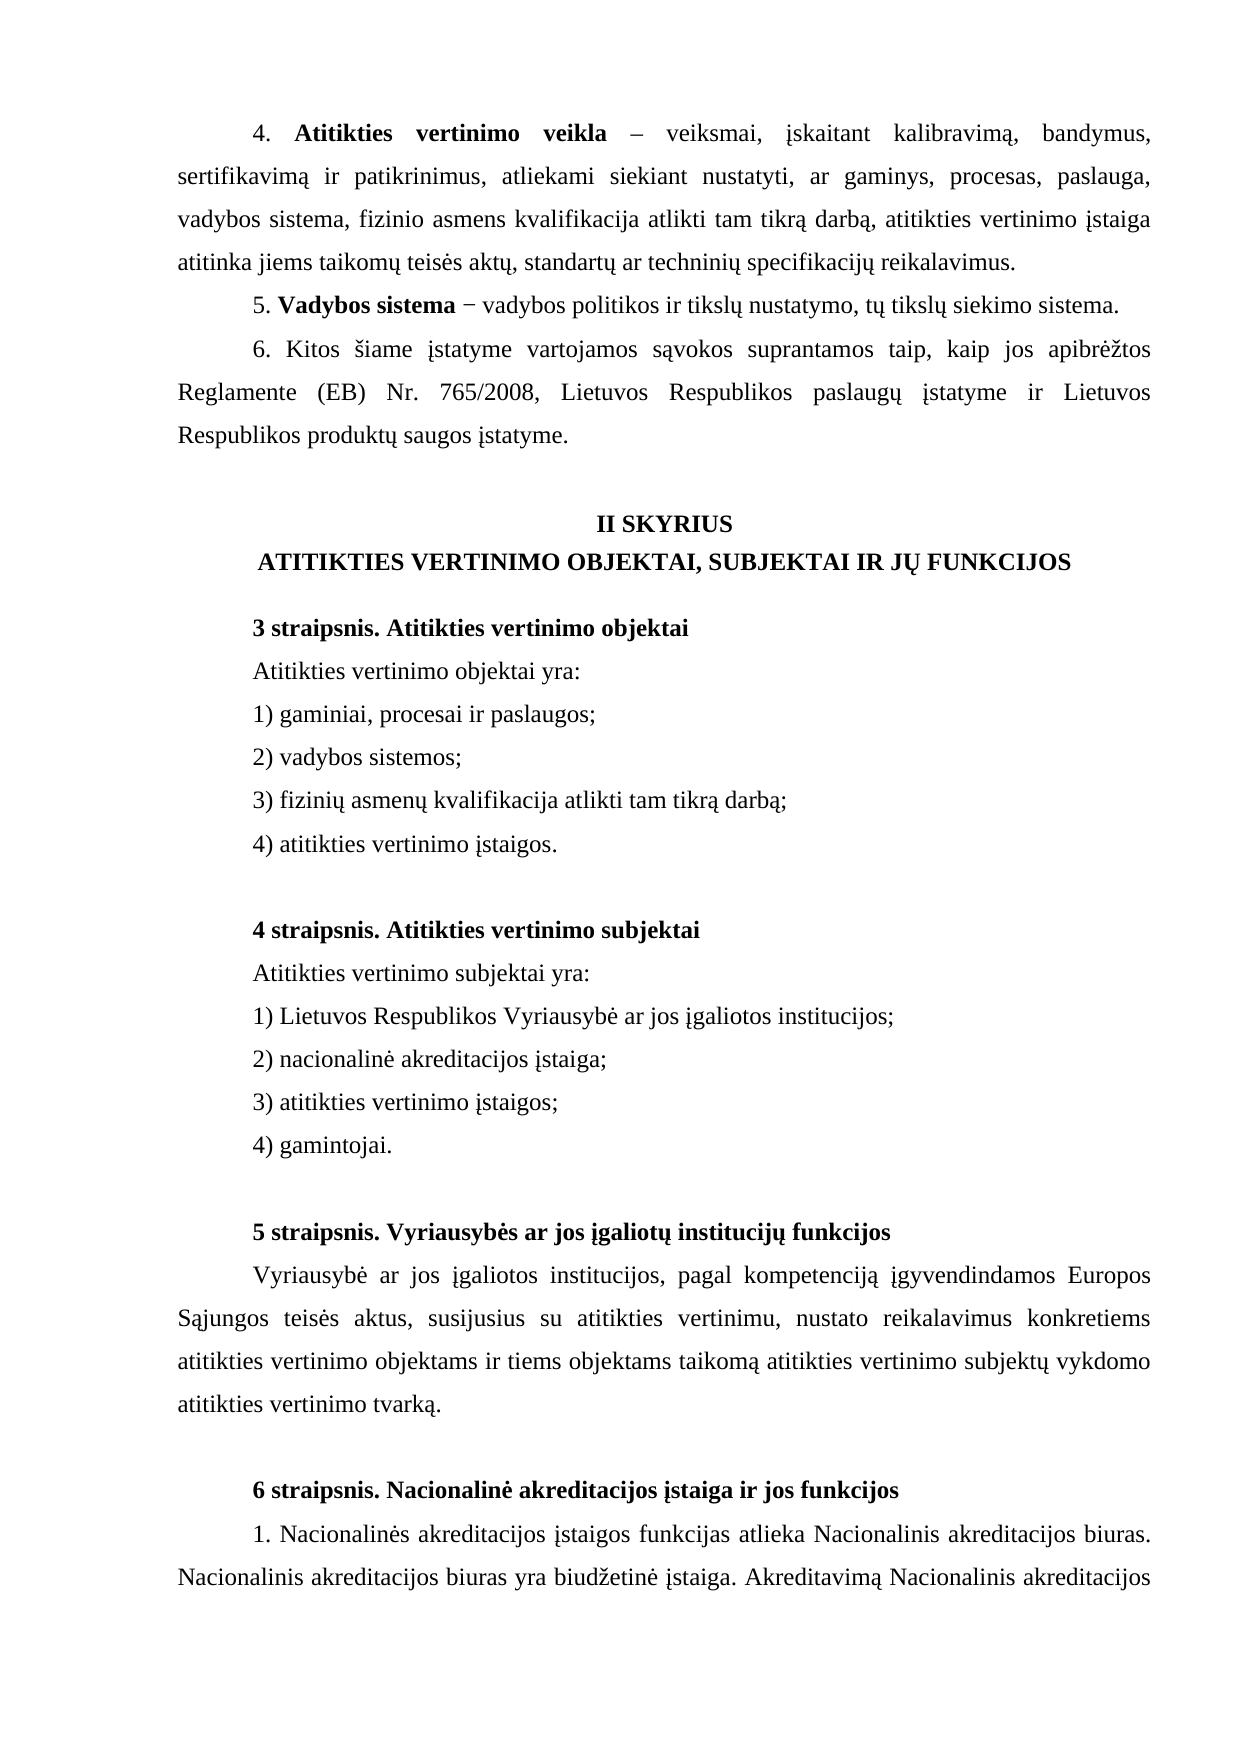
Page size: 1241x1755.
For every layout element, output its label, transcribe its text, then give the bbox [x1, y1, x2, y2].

text 1) gaminiai, procesai ir paslaugos; [177, 699, 1152, 728]
text 4. Atitikties vertinimo veikla – veiksmai, įskaitant kalibravimą, bandymus, sertifikavimą ir patikrinimus, atliekami siekiant nustatyti, ar gaminys, procesas, paslauga, vadybos sistema, fizinio asmens kvalifikacija atlikti tam tikrą darbą, atitikties vertinimo įstaiga atitinka jiems taikomų teisės aktų, standartų ar techninių specifikacijų reikalavimus. [177, 118, 1152, 276]
text 4) gamintojai. [177, 1131, 1152, 1159]
text 5 straipsnis. Vyriausybės ar jos įgaliotų institucijų funkcijos [177, 1217, 1152, 1246]
text 3) fizinių asmenų kvalifikacija atlikti tam tikrą darbą; [177, 786, 1152, 814]
text Atitikties vertinimo subjektai yra: [177, 958, 1152, 987]
text 1) Lietuvos Respublikos Vyriausybė ar jos įgaliotos institucijos; [177, 1001, 1152, 1030]
text ATITIKTIES VERTINIMO OBJEKTAI, SUBJEKTAI IR JŲ FUNKCIJOS [177, 538, 1152, 576]
text 5. Vadybos sistema − vadybos politikos ir tikslų nustatymo, tų tikslų siekimo sistema. [177, 291, 1152, 319]
text 2) vadybos sistemos; [177, 742, 1152, 771]
text 6. Kitos šiame įstatyme vartojamos sąvokos suprantamos taip, kaip jos apibrėžtos Reglamente (EB) Nr. 765/2008, Lietuvos Respublikos paslaugų įstatyme ir Lietuvos Respublikos produktų saugos įstatyme. [177, 334, 1152, 449]
text Atitikties vertinimo objektai yra: [177, 656, 1152, 685]
text 1. Nacionalinės akreditacijos įstaigos funkcijas atlieka Nacionalinis akreditacijos biuras. Nacionalinis akreditacijos biuras yra biudžetinė įstaiga. Akreditavimą Nacionalinis akreditacijos [177, 1519, 1152, 1591]
text 6 straipsnis. Nacionalinė akreditacijos įstaiga ir jos funkcijos [177, 1476, 1152, 1504]
text 3 straipsnis. Atitikties vertinimo objektai [177, 613, 1152, 642]
text 3) atitikties vertinimo įstaigos; [177, 1087, 1152, 1116]
text II SKYRIUS [177, 501, 1152, 538]
text 4) atitikties vertinimo įstaigos. [177, 829, 1152, 857]
text Vyriausybė ar jos įgaliotos institucijos, pagal kompetenciją įgyvendindamos Europos Sąjungos teisės aktus, susijusius su atitikties vertinimu, nustato reikalavimus konkretiems atitikties vertinimo objektams ir tiems objektams taikomą atitikties vertinimo subjektų vykdomo atitikties vertinimo tvarką. [177, 1260, 1152, 1418]
text 4 straipsnis. Atitikties vertinimo subjektai [177, 915, 1152, 944]
text 2) nacionalinė akreditacijos įstaiga; [177, 1044, 1152, 1073]
